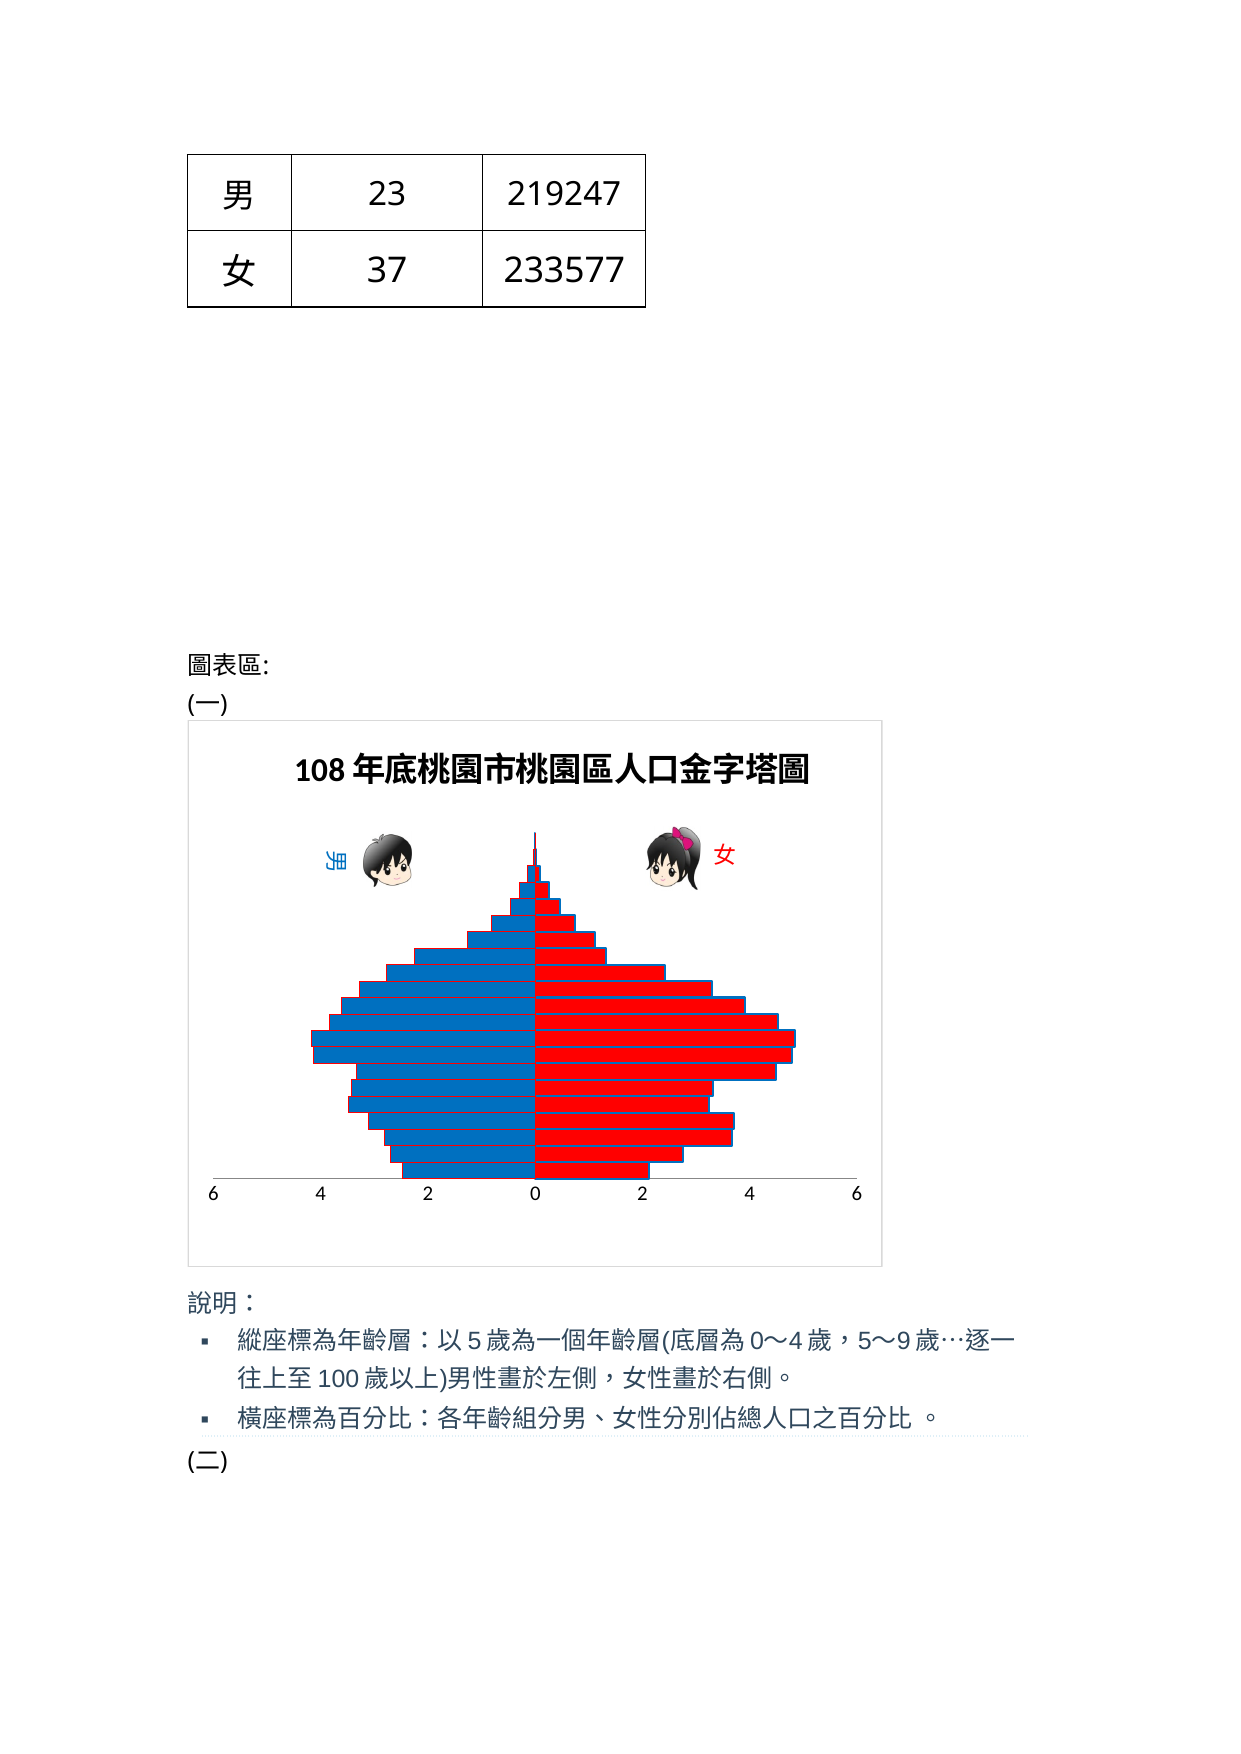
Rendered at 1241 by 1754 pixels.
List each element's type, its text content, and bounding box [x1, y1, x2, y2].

text 圖表區: [187, 645, 1053, 682]
text 說明： [187, 1282, 1053, 1320]
table_cell 23 [292, 155, 482, 230]
table_cell 男 [188, 155, 291, 230]
table_cell [808, 154, 985, 230]
text (一) [187, 682, 1053, 720]
table_cell 219247 [483, 155, 645, 230]
table_cell [808, 230, 985, 306]
table_cell [985, 230, 1147, 306]
table_cell [646, 154, 808, 230]
list 橫座標為百分比：各年齡組分男、女性分別佔總人口之百分比 。 [200, 1397, 1028, 1437]
table_cell 37 [292, 231, 482, 306]
table_cell [985, 154, 1147, 230]
table_cell [646, 230, 808, 306]
table_cell 女 [188, 231, 291, 306]
text (二) [187, 1439, 1053, 1477]
table_cell 233577 [483, 231, 645, 306]
list 縱座標為年齡層：以5歲為一個年齡層(底層為0～4歲，5～9歲…逐一往上至100歲以上)男性畫於左側，女性畫於右側。 [200, 1320, 1028, 1395]
